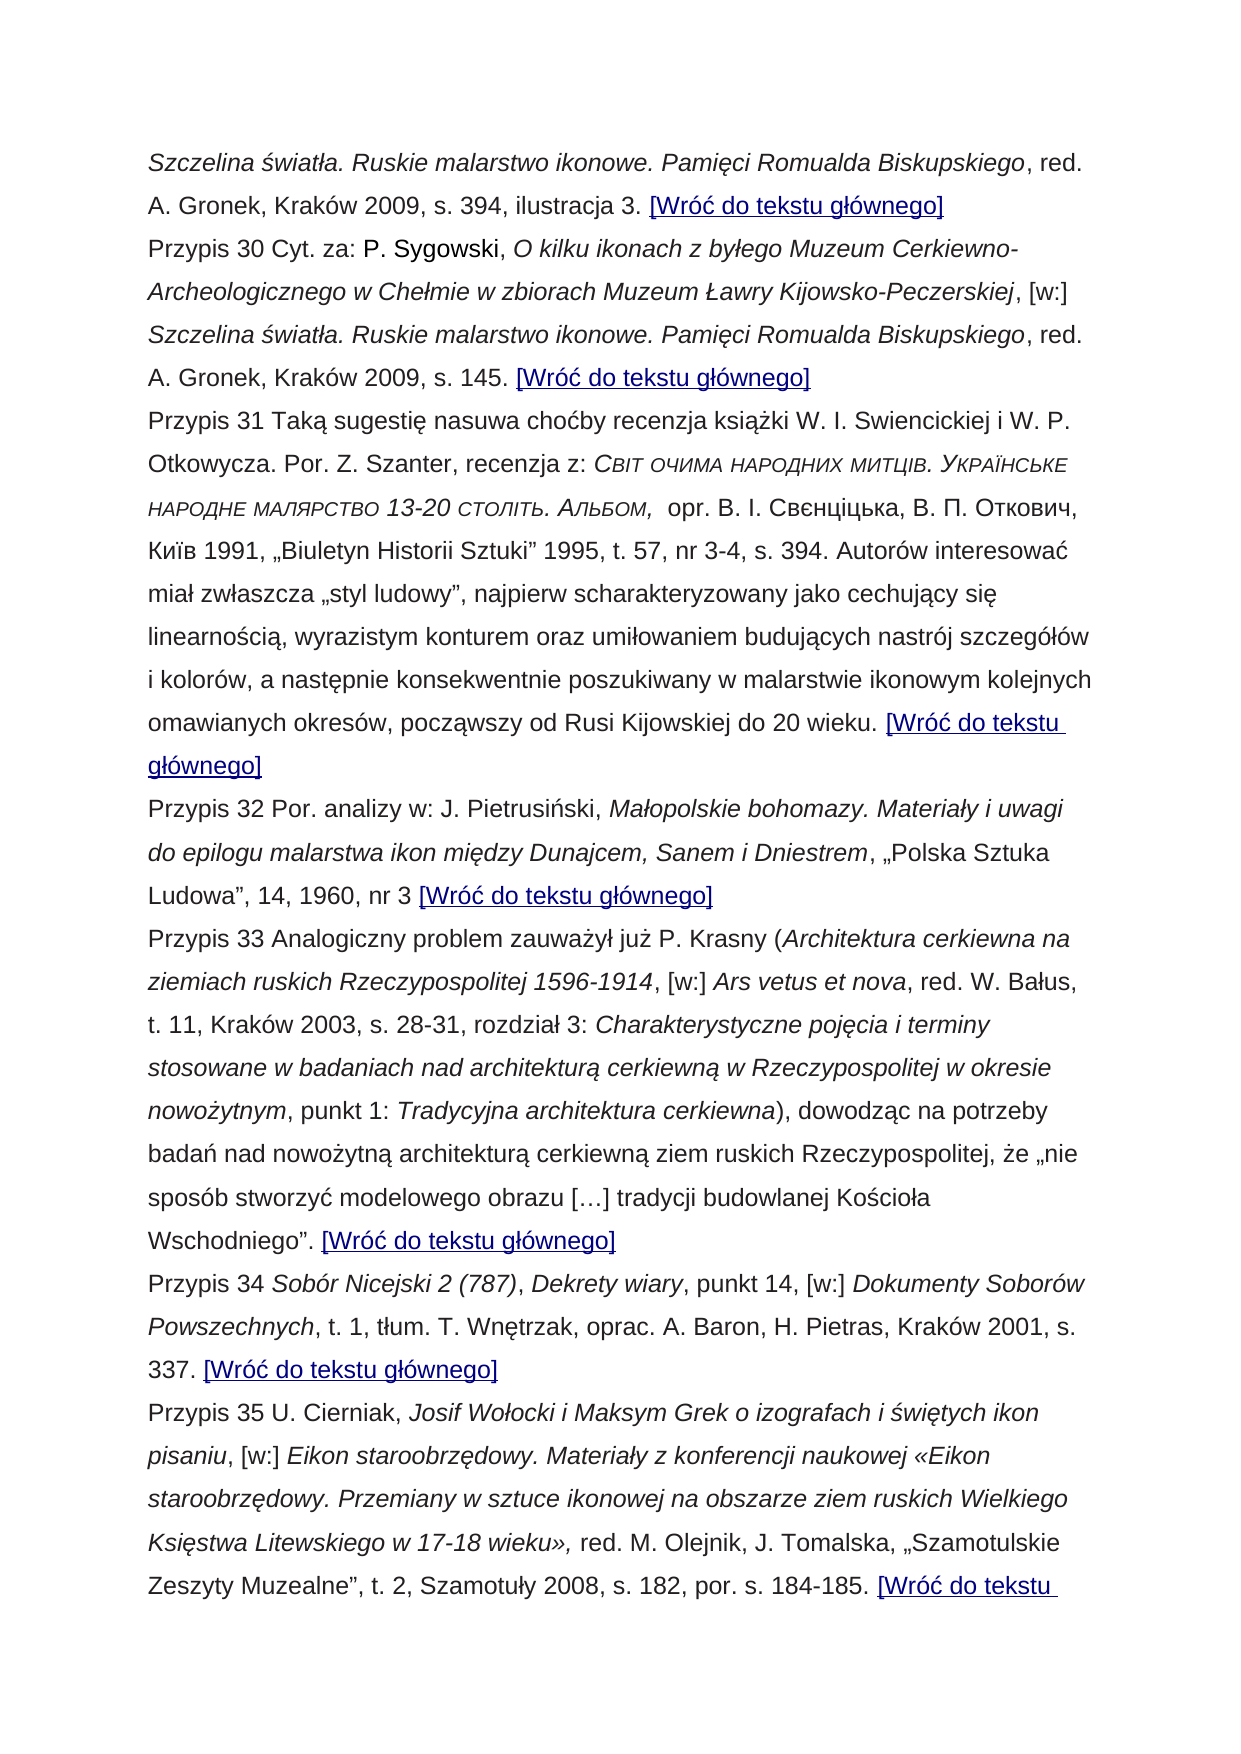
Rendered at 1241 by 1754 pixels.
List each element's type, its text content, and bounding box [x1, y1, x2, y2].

text Szczelina światła. Ruskie malarstwo ikonowe. Pamięci Romualda Biskupskiego, red. A. Gronek, Kraków 2009, s. 394, ilustracja 3. [Wróć do tekstu głównego] [148, 148, 1093, 219]
text Przypis 34 Sobór Nicejski 2 (787), Dekrety wiary, punkt 14, [w:] Dokumenty Soborów Po­wszechnych, t. 1, tłum. T. Wnętrzak, oprac. A. Baron, H. Pietras, Kraków 2001, s. 337. [Wróć do tekstu głównego] [148, 1269, 1093, 1384]
text Przypis 35 U. Cierniak, Josif Wołocki i Maksym Grek o izografach i świętych ikon pisaniu, [w:] Eikon staroobrzędowy. Materiały z konferencji naukowej «Eikon staroobrzędowy. Przemiany w sztuce ikonowej na obszarze ziem ruskich Wielkiego Księstwa Litewskiego w 17-18 wieku», red. M. Olejnik, J. Tomalska, „Szamotulskie Zeszy­ty Muzealne”, t. 2, Szamotuły 2008, s. 182, por. s. 184-185. [Wróć do tekstu [148, 1398, 1093, 1599]
text Przypis 33 Analogiczny problem zauważył już P. Krasny (Architektura cerkiewna na ziemiach ruskich Rzeczypospolitej 1596-1914, [w:] Ars vetus et nova, red. W. Bałus, t. 11, Kraków 2003, s. 28-31, rozdział 3: Charakterystyczne pojęcia i terminy stosowane w badaniach nad architekturą cerkiewną w Rzeczypospolitej w okresie nowożytnym, punkt 1: Tradycyjna architektura cerkiewna), dowodząc na potrzeby badań nad nowożytną architekturą cerkiewną ziem ruskich Rzeczypospolitej, że „nie sposób stworzyć modelowego obrazu […] tradycji budowlanej Kościoła Wschodniego”. [Wróć do tekstu głównego] [148, 924, 1093, 1254]
text Przypis 31 Taką sugestię nasuwa choćby recenzja książki W. I. Swiencickiej i W. P. Otkowycza. Por. Z. Szanter, recenzja z: Світ очима народних митців. Українське народне малярство 13-20 століть. Альбом, opr. В. І. Свєнціцька, В. П. Откович, Київ 1991, „Biuletyn Historii Sztuki” 1995, t. 57, nr 3-4, s. 394. Autorów interesować miał zwłaszcza „styl ludowy”, najpierw scharakteryzowany jako cechujący się linearnością, wyrazistym konturem oraz umiłowaniem budujących nastrój szczegółów i kolorów, a następnie konsekwentnie poszukiwany w malarstwie ikonowym kolejnych omawia­nych okresów, począwszy od Rusi Kijowskiej do 20 wieku. [Wróć do tekstu głównego] [148, 406, 1093, 780]
text Przypis 30 Cyt. za: P. Sygowski, O kilku ikonach z byłego Muzeum Cerkiewno-Archeologicznego w Chełmie w zbiorach Muzeum Ławry Kijowsko-Peczerskiej, [w:] Szczelina światła. Ruskie malarstwo ikonowe. Pamięci Romualda Biskupskiego, red. A. Gronek, Kraków 2009, s. 145. [Wróć do tekstu głównego] [148, 234, 1093, 392]
text Przypis 32 Por. analizy w: J. Pietrusiński, Małopolskie bohomazy. Materiały i uwagi do epilogu malarstwa ikon między Dunajcem, Sanem i Dniestrem, „Polska Sztuka Ludowa”, 14, 1960, nr 3 [Wróć do tekstu głównego] [148, 794, 1093, 909]
